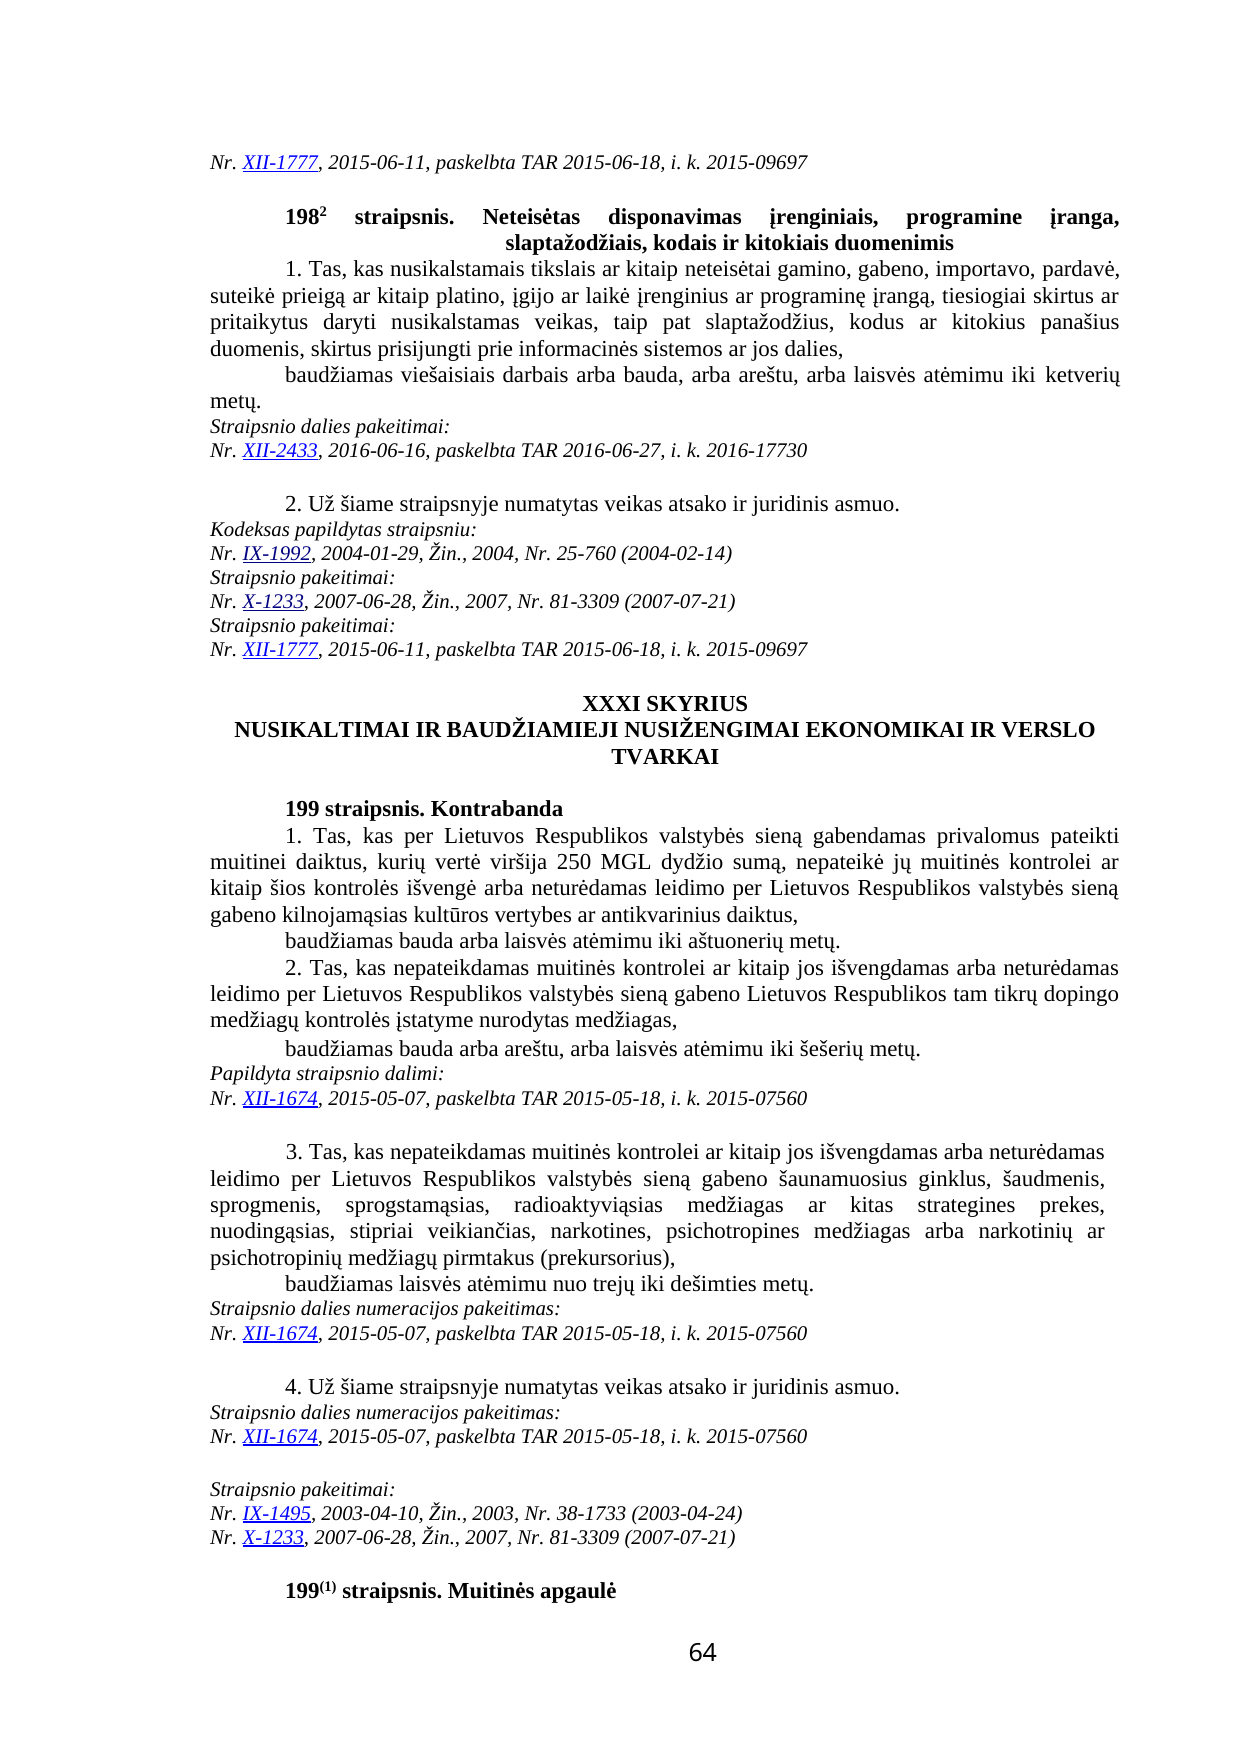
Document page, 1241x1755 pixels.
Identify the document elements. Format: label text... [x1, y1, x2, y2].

text Nr. X-1233, 2007-06-28, Žin., 2007, Nr. 81-3309 (2007-07-21) [210, 1524, 1120, 1549]
text 2. Už šiame straipsnyje numatytas veikas atsako ir juridinis asmuo. [210, 491, 1120, 517]
text Straipsnio dalies numeracijos pakeitimas: [210, 1399, 1120, 1424]
text 1. Tas, kas nusikalstamais tikslais ar kitaip neteisėtai gamino, gabeno, importavo, pardavė, suteikė prieigą ar kitaip platino, įgijo ar laikė įrenginius ar programinę įrangą, tiesiogiai skirtus ar pritaikytus daryti nusikalstamas veikas, taip pat slaptažodžius, kodus ar kitokius panašius duomenis, skirtus prisijungti prie informacinės sistemos ar jos dalies, [210, 256, 1120, 361]
text baudžiamas bauda arba laisvės atėmimu iki aštuonerių metų. [210, 927, 1120, 953]
text Nr. XII-1674, 2015-05-07, paskelbta TAR 2015-05-18, i. k. 2015-07560 [210, 1085, 1120, 1109]
text Straipsnio pakeitimai: [210, 613, 1120, 637]
text 2. Tas, kas nepateikdamas muitinės kontrolei ar kitaip jos išvengdamas arba neturėdamas leidimo per Lietuvos Respublikos valstybės sieną gabeno Lietuvos Respublikos tam tikrų dopingo medžiagų kontrolės įstatyme nurodytas medžiagas, [210, 953, 1120, 1033]
text 4. Už šiame straipsnyje numatytas veikas atsako ir juridinis asmuo. [210, 1373, 1120, 1399]
text baudžiamas viešaisiais darbais arba bauda, arba areštu, arba laisvės atėmimu iki ketverių metų. [210, 361, 1120, 414]
text Nr. X-1233, 2007-06-28, Žin., 2007, Nr. 81-3309 (2007-07-21) [210, 589, 1120, 613]
text Straipsnio dalies numeracijos pakeitimas: [210, 1296, 1120, 1320]
text baudžiamas bauda arba areštu, arba laisvės atėmimu iki šešerių metų. [210, 1033, 1120, 1061]
text Straipsnio dalies pakeitimai: [210, 414, 1120, 438]
text Nr. XII-1674, 2015-05-07, paskelbta TAR 2015-05-18, i. k. 2015-07560 [210, 1320, 1120, 1344]
text 1982 straipsnis. Neteisėtas disponavimas įrenginiais, programine įranga, slaptažodžiais, kodais ir kitokiais duomenimis [285, 203, 1120, 256]
text Kodeksas papildytas straipsniu: [210, 517, 1120, 541]
text Nr. XII-1777, 2015-06-11, paskelbta TAR 2015-06-18, i. k. 2015-09697 [210, 150, 1120, 174]
text Straipsnio pakeitimai: [210, 565, 1120, 589]
text Nr. XII-1777, 2015-06-11, paskelbta TAR 2015-06-18, i. k. 2015-09697 [210, 637, 1120, 661]
text Nr. XII-1674, 2015-05-07, paskelbta TAR 2015-05-18, i. k. 2015-07560 [210, 1424, 1120, 1448]
text Nr. IX-1992, 2004-01-29, Žin., 2004, Nr. 25-760 (2004-02-14) [210, 541, 1120, 565]
text Nr. XII-2433, 2016-06-16, paskelbta TAR 2016-06-27, i. k. 2016-17730 [210, 438, 1120, 462]
text NUSIKALTIMAI IR BAUDŽIAMIEJI NUSIŽENGIMAI EKONOMIKAI IR VERSLO TVARKAI [210, 716, 1120, 769]
text 3. Tas, kas nepateikdamas muitinės kontrolei ar kitaip jos išvengdamas arba neturėdamas leidimo per Lietuvos Respublikos valstybės sieną gabeno šaunamuosius ginklus, šaudmenis, sprogmenis, sprogstamąsias, radioaktyviąsias medžiagas ar kitas strategines prekes, nuodingąsias, stipriai veikiančias, narkotines, psichotropines medžiagas arba narkotinių ar psichotropinių medžiagų pirmtakus (prekursorius), [210, 1138, 1106, 1270]
text 1. Tas, kas per Lietuvos Respublikos valstybės sieną gabendamas privalomus pateikti muitinei daiktus, kurių vertė viršija 250 MGL dydžio sumą, nepateikė jų muitinės kontrolei ar kitaip šios kontrolės išvengė arba neturėdamas leidimo per Lietuvos Respublikos valstybės sieną gabeno kilnojamąsias kultūros vertybes ar antikvarinius daiktus, [210, 822, 1120, 927]
text 199(1) straipsnis. Muitinės apgaulė [210, 1577, 1120, 1604]
text 199 straipsnis. Kontrabanda [210, 795, 1120, 822]
text Nr. IX-1495, 2003-04-10, Žin., 2003, Nr. 38-1733 (2003-04-24) [210, 1501, 1120, 1524]
text Papildyta straipsnio dalimi: [210, 1061, 1120, 1085]
text XXXI SKYRIUS [210, 690, 1120, 716]
text Straipsnio pakeitimai: [210, 1476, 1120, 1501]
text baudžiamas laisvės atėmimu nuo trejų iki dešimties metų. [210, 1270, 1120, 1296]
